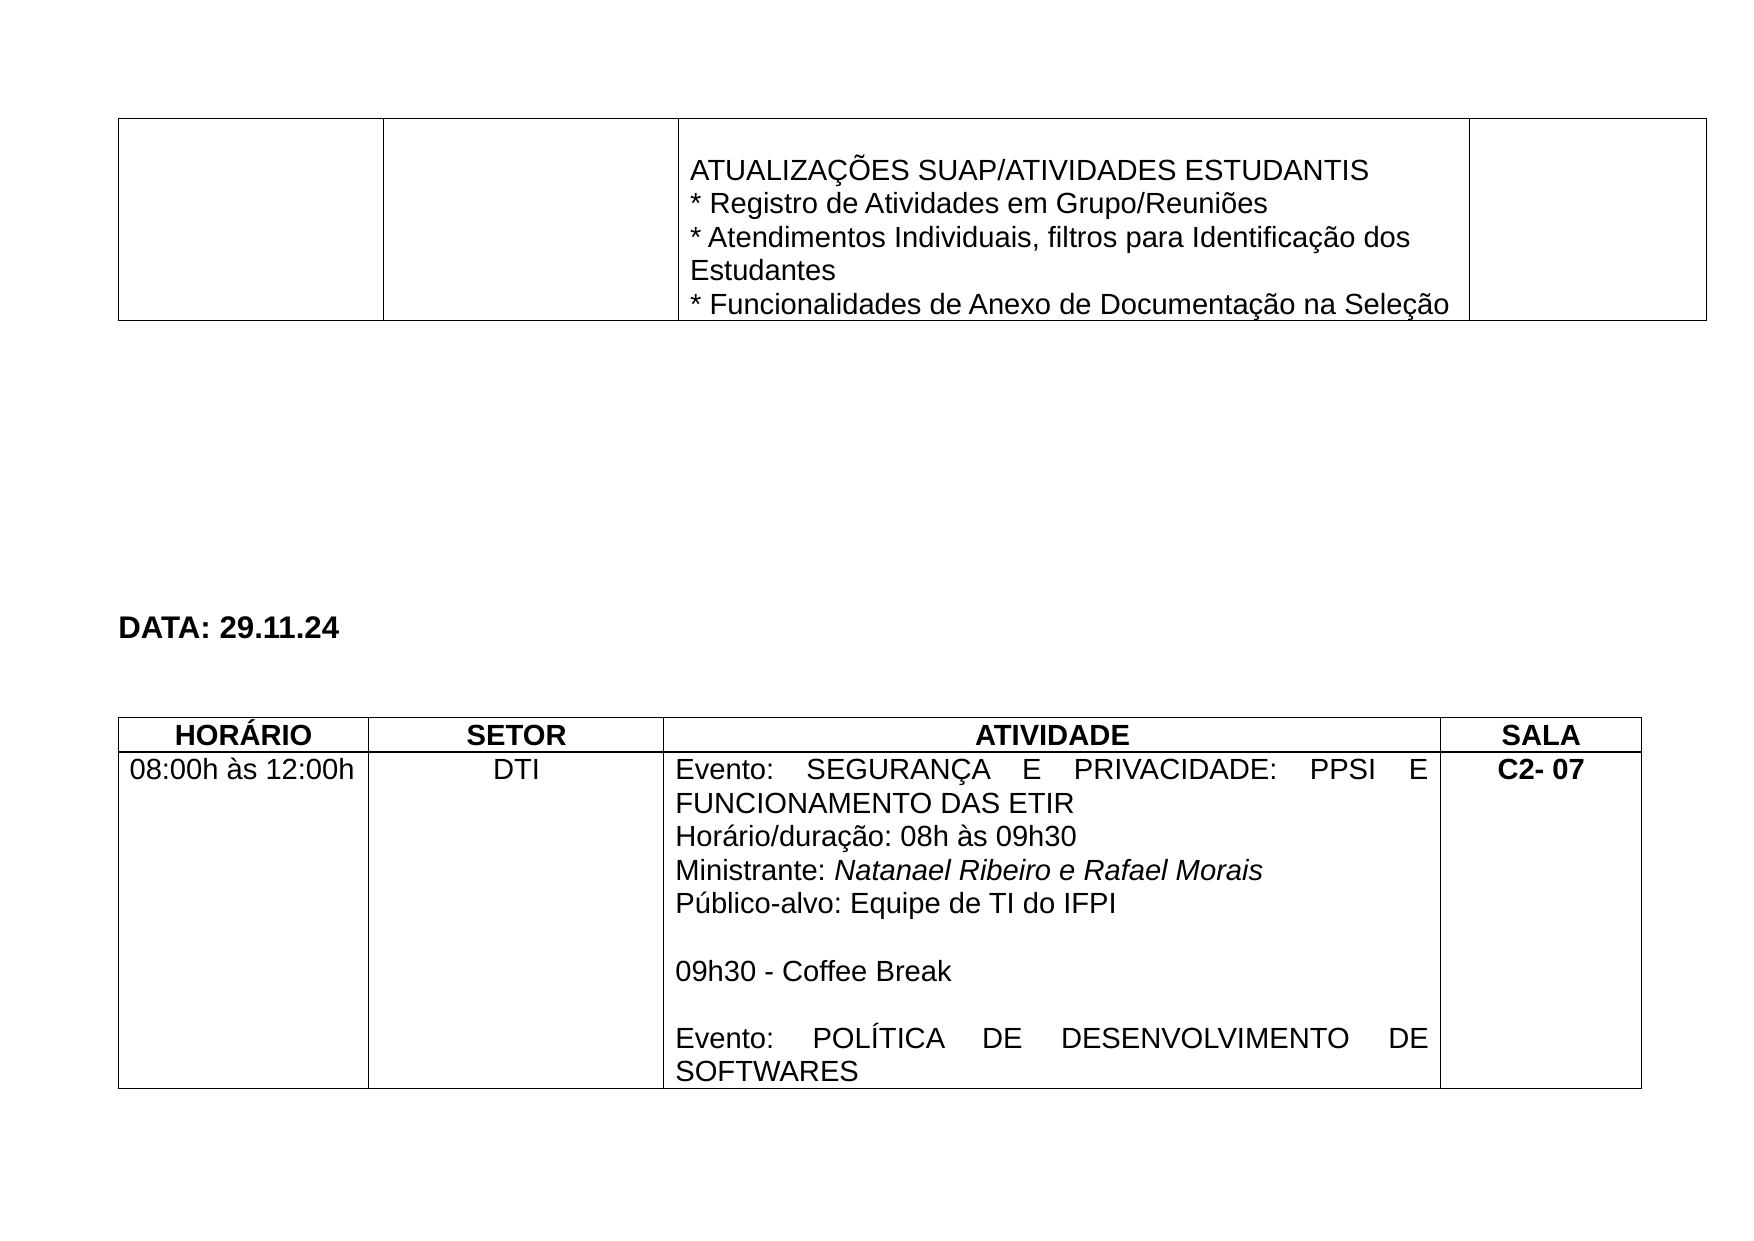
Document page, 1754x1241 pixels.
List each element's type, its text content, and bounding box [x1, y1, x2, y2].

table_cell [1470, 119, 1706, 320]
table_cell [119, 119, 383, 320]
table_header SETOR [369, 718, 663, 751]
table_header SALA [1441, 718, 1641, 751]
table_header ATIVIDADE [664, 718, 1440, 751]
table_cell C2- 07 [1441, 753, 1641, 1088]
table_cell ATUALIZAÇÕES SUAP/ATIVIDADES ESTUDANTIS * Registro de Atividades em Grupo/Reuniões * Atendimentos Individuais, filtros para Identificação dos Estudantes * Funcionalidades de Anexo de Documentação na Seleção [679, 119, 1469, 320]
table_header HORÁRIO [119, 718, 368, 751]
table_cell DTI [369, 753, 663, 1088]
table_cell Evento: SEGURANÇA E PRIVACIDADE: PPSI E FUNCIONAMENTO DAS ETIR Horário/duração: 08h às 09h30 Ministrante: Natanael Ribeiro e Rafael Morais Público-alvo: Equipe de TI do IFPI 09h30 - Coffee Break Evento: POLÍTICA DE DESENVOLVIMENTO DE SOFTWARES [664, 753, 1440, 1088]
table_cell 08:00h às 12:00h [119, 753, 368, 1088]
text DATA: 29.11.24 [118, 609, 1636, 645]
table_cell [384, 119, 678, 320]
